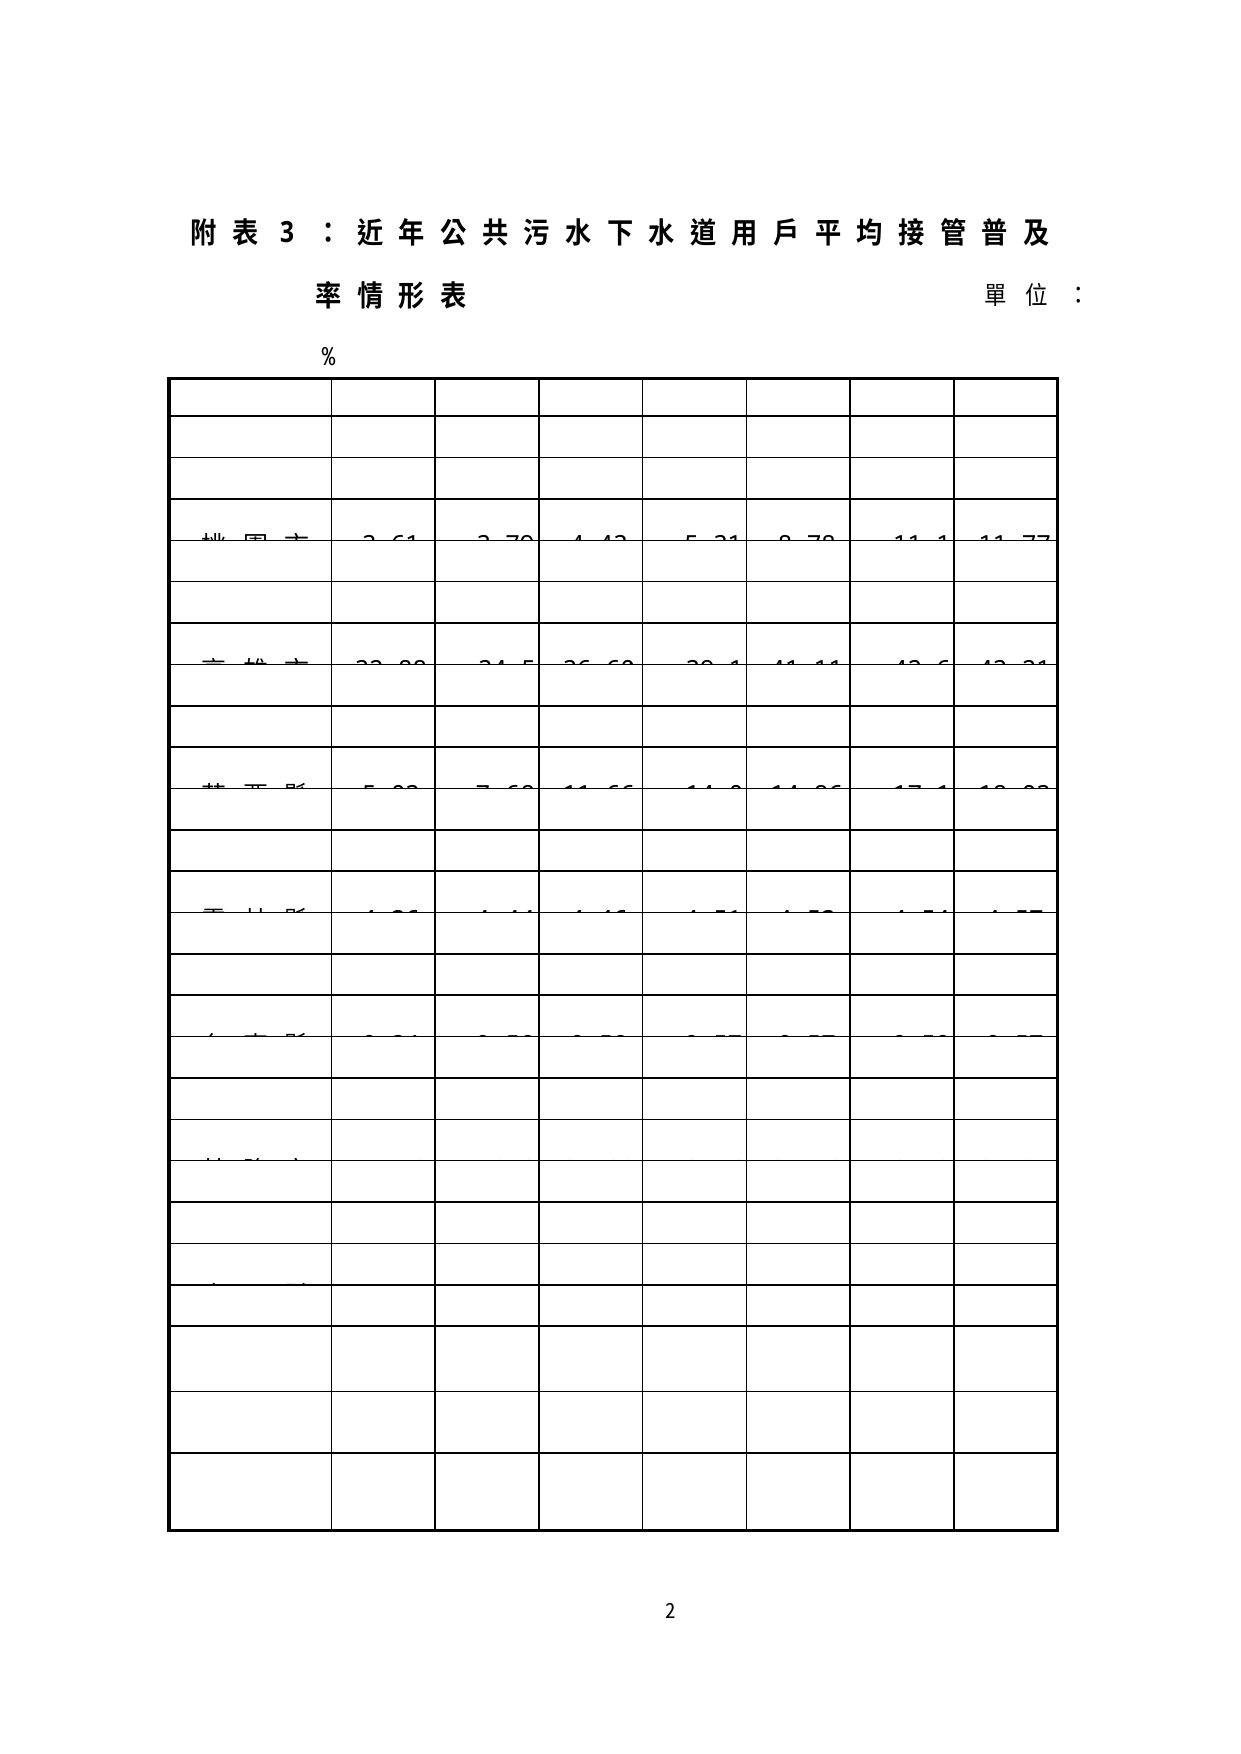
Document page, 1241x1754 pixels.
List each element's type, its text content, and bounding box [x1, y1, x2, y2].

table_cell 15.98 [747, 707, 849, 746]
table_cell 0.00 [332, 1079, 434, 1118]
table_header 108年 [955, 380, 1056, 415]
table_cell 8.31 [955, 913, 1056, 953]
table_cell 台中市 [171, 541, 331, 581]
table_cell 12.78 [747, 955, 849, 994]
table_cell 59.86 [955, 417, 1056, 457]
table_cell 南投縣 [171, 831, 331, 870]
table_cell 36.60 [540, 624, 642, 663]
table_cell 78.18 [851, 458, 953, 498]
table_cell 17.21 [955, 1161, 1056, 1201]
table_cell 花蓮縣 [171, 1037, 331, 1077]
table_cell 彰化縣 [171, 789, 331, 829]
table_cell 8.70 [332, 955, 434, 994]
table_cell 0.00 [436, 1079, 538, 1118]
table_cell 0.57 [955, 996, 1056, 1036]
table_cell 15.58 [332, 1120, 434, 1160]
table_cell 0.00 [540, 1079, 642, 1118]
table_cell 金門縣 [171, 1244, 331, 1284]
table_cell 107.23 [332, 1454, 434, 1528]
table_cell 27.63 [643, 1120, 746, 1160]
table_cell 4.43 [540, 500, 642, 539]
table_cell 0.00 [332, 1203, 434, 1242]
table_cell 12.23 [540, 955, 642, 994]
table_cell 4.50 [851, 831, 953, 870]
table_cell 17.45 [955, 707, 1056, 746]
table_cell 4.54 [851, 872, 953, 912]
table_cell 54.61 [747, 417, 849, 457]
table_cell 13.21 [540, 707, 642, 746]
table_cell 41.52 [436, 417, 538, 457]
table_cell 2.97 [436, 831, 538, 870]
table_cell 24.89 [540, 1120, 642, 1160]
table_cell 4.57 [955, 872, 1056, 912]
table_cell 0.34 [332, 996, 434, 1036]
table_cell 台東縣 [171, 996, 331, 1036]
table_cell 34.51 [436, 624, 538, 663]
table_cell 3.61 [332, 500, 434, 539]
table_cell 11.18 [851, 500, 953, 539]
table_cell 27.17 [436, 1244, 538, 1284]
table_cell 42.69 [851, 624, 953, 663]
table_cell 4.36 [332, 872, 434, 912]
table_cell 公共污水下 水道普及率 [171, 1327, 331, 1391]
table_cell 16.00 [540, 582, 642, 622]
table_cell 34.84 [955, 1120, 1056, 1160]
table_cell 33.72 [851, 1327, 953, 1391]
table_cell 30.48 [851, 665, 953, 705]
table_cell 30.12 [747, 1037, 849, 1077]
table_cell 102.72 [540, 1454, 642, 1528]
table_cell 19.03 [851, 582, 953, 622]
table_header 106年 [747, 380, 849, 415]
table_cell 19.32 [955, 582, 1056, 622]
table_header 縣市別 [171, 380, 331, 415]
table_cell 33.06 [851, 1037, 953, 1077]
table_cell 12.09 [436, 541, 538, 581]
table_cell 10.86 [332, 1161, 434, 1201]
table_cell 宜蘭縣 [171, 665, 331, 705]
table_cell 101.25 [955, 1454, 1056, 1528]
table_cell 50.10 [643, 417, 746, 457]
table_cell 1.01 [643, 789, 746, 829]
table_cell 2.93 [332, 831, 434, 870]
table_cell 12.77 [540, 1161, 642, 1201]
table_cell 106.12 [436, 1454, 538, 1528]
table_cell 29.10 [643, 1392, 746, 1452]
table_cell 27.60 [540, 1392, 642, 1452]
table_cell 18.05 [955, 541, 1056, 581]
table_cell 整體目標 達成率 [171, 1454, 331, 1528]
table_cell 屏東縣 [171, 955, 331, 994]
table_cell 34.22 [851, 1120, 953, 1160]
table_cell 7.54 [643, 913, 746, 953]
table_cell 20.48 [332, 665, 434, 705]
table_cell 4.51 [643, 872, 746, 912]
table_cell 71.43 [851, 1286, 953, 1325]
table_cell 基隆市 [171, 1120, 331, 1160]
table_cell 4.66 [955, 831, 1056, 870]
table_cell 11.66 [540, 748, 642, 788]
table_cell 22.36 [436, 665, 538, 705]
table_cell 15.30 [747, 1161, 849, 1201]
table_cell 30.75 [955, 665, 1056, 705]
table_cell 0.55 [955, 1203, 1056, 1242]
table_cell 28.61 [747, 665, 849, 705]
table_cell 82.04 [643, 1286, 746, 1325]
table_cell 嘉義市 [171, 1203, 331, 1242]
table_cell 74.96 [436, 458, 538, 498]
table_cell 0.00 [643, 1079, 746, 1118]
table_cell 4.83 [332, 913, 434, 953]
table_cell 37.23 [332, 417, 434, 457]
table_cell 16.97 [643, 582, 746, 622]
table_cell 0.00 [747, 1079, 849, 1118]
table_cell 新竹縣 [171, 707, 331, 746]
table_cell 嘉義縣 [171, 913, 331, 953]
table_cell 25.93 [332, 1244, 434, 1284]
table_cell 24.70 [540, 1037, 642, 1077]
table_cell 13.19 [540, 541, 642, 581]
table_cell 85.33 [540, 1286, 642, 1325]
table_header 102年 [332, 380, 434, 415]
table_cell 76.44 [643, 458, 746, 498]
table_cell 7.69 [747, 913, 849, 953]
table_cell 台北市 [171, 458, 331, 498]
table_cell 5.31 [643, 500, 746, 539]
table_cell 26.83 [643, 665, 746, 705]
table_cell 39.11 [643, 624, 746, 663]
table_cell 7.68 [436, 748, 538, 788]
table_header 107年 [851, 380, 953, 415]
table_cell 33.49 [747, 1244, 849, 1284]
table_cell 11.86 [436, 1161, 538, 1201]
table_cell 桃園市 [171, 500, 331, 539]
table_cell 4.53 [747, 872, 849, 912]
table_cell 102.93 [643, 1454, 746, 1528]
table_cell 31.12 [747, 1120, 849, 1160]
table_cell 105.05 [851, 1454, 953, 1528]
table_cell 34.02 [955, 1327, 1056, 1391]
table_cell 13.73 [643, 1161, 746, 1201]
table_cell 11.77 [955, 500, 1056, 539]
table_cell 13.65 [332, 582, 434, 622]
table_cell 76.40 [747, 1286, 849, 1325]
text 附表3：近年公共污水下水道用戶平均接管普及率情形表 單位：% [183, 189, 1058, 377]
table_cell 0.70 [540, 789, 642, 829]
table_cell 3.30 [643, 831, 746, 870]
table_cell 25.04 [436, 1392, 538, 1452]
table_cell 14.65 [643, 707, 746, 746]
table_cell 新北市 [171, 417, 331, 457]
table_cell 17.10 [851, 748, 953, 788]
table_cell 3.31 [747, 831, 849, 870]
table_cell 19.05 [436, 1120, 538, 1160]
table_cell 33.60 [955, 1392, 1056, 1452]
table_cell 43.21 [955, 624, 1056, 663]
table_cell 70.27 [955, 1286, 1056, 1325]
table_cell 1.04 [851, 789, 953, 829]
table_cell 34.61 [955, 1244, 1056, 1284]
table_cell 苗栗縣 [171, 748, 331, 788]
table_cell 77.18 [747, 458, 849, 498]
table_cell 17.27 [851, 707, 953, 746]
table_cell 0.00 [436, 1203, 538, 1242]
table_cell 15.04 [436, 582, 538, 622]
table_cell 整體 目標值 [171, 1392, 331, 1452]
table_cell 14.00 [643, 748, 746, 788]
table_cell 0.00 [643, 1203, 746, 1242]
table_cell 12.88 [955, 955, 1056, 994]
table_cell 32.10 [851, 1392, 953, 1452]
table_cell 18.03 [955, 748, 1056, 788]
table_cell 0.00 [955, 1079, 1056, 1118]
table_cell 0.62 [436, 789, 538, 829]
table_cell 59.19 [851, 417, 953, 457]
table_cell 0.57 [643, 996, 746, 1036]
table_cell 0.58 [851, 996, 953, 1036]
table_cell 31.96 [747, 1327, 849, 1391]
table_cell 12.57 [436, 707, 538, 746]
table_cell 12.89 [851, 955, 953, 994]
table_cell 澎湖縣 [171, 1079, 331, 1118]
table_cell 0.00 [851, 1079, 953, 1118]
table_cell 3.21 [540, 831, 642, 870]
table_cell 台南市 [171, 582, 331, 622]
table_cell 87.06 [436, 1286, 538, 1325]
table_cell 0.55 [851, 1203, 953, 1242]
table_cell 17.80 [851, 541, 953, 581]
table_cell 6.51 [540, 913, 642, 953]
table_cell 4.46 [540, 872, 642, 912]
table_cell 雲林縣 [171, 872, 331, 912]
table_cell 28.35 [540, 1327, 642, 1391]
table_cell 17.17 [851, 1161, 953, 1201]
table_cell 23.11 [332, 1392, 434, 1452]
table_cell 0.58 [332, 789, 434, 829]
table_cell 新竹市 [171, 1161, 331, 1201]
table_cell 27.95 [643, 1037, 746, 1077]
table_header 105年 [643, 380, 746, 415]
table_cell 11.07 [332, 541, 434, 581]
table_cell 20.44 [436, 1037, 538, 1077]
table_cell 26.57 [436, 1327, 538, 1391]
table_cell 18.32 [747, 582, 849, 622]
table_cell 46.49 [540, 417, 642, 457]
table_cell 5.44 [436, 913, 538, 953]
table_cell 8.78 [747, 500, 849, 539]
table_cell 0.00 [540, 1203, 642, 1242]
table_cell 14.46 [643, 541, 746, 581]
table_cell 0.58 [540, 996, 642, 1036]
table_cell 0.00 [747, 1203, 849, 1242]
table_cell 0.57 [747, 996, 849, 1036]
table_cell 0.58 [436, 996, 538, 1036]
table_cell 78.18 [955, 458, 1056, 498]
table_cell 73.77 [332, 458, 434, 498]
table_cell 31.93 [643, 1244, 746, 1284]
table_cell 30.41 [540, 1244, 642, 1284]
table_cell 10.90 [436, 955, 538, 994]
table_cell 4.44 [436, 872, 538, 912]
table_cell 24.64 [540, 665, 642, 705]
table_cell 1.04 [955, 789, 1056, 829]
table_cell 14.86 [747, 748, 849, 788]
table_cell 連江縣 [171, 1286, 331, 1325]
table_cell 16.19 [747, 541, 849, 581]
table_cell 5.03 [332, 748, 434, 788]
table_cell 10.56 [332, 707, 434, 746]
table_cell 15.97 [332, 1037, 434, 1077]
table_cell 104.45 [747, 1454, 849, 1528]
table_cell 30.60 [747, 1392, 849, 1452]
table_cell 1.00 [747, 789, 849, 829]
table_cell 88.16 [332, 1286, 434, 1325]
table_cell 3.79 [436, 500, 538, 539]
table_cell 12.60 [643, 955, 746, 994]
table_cell 高雄市 [171, 624, 331, 663]
table_cell 32.88 [332, 624, 434, 663]
table_cell 33.48 [955, 1037, 1056, 1077]
table_cell 41.11 [747, 624, 849, 663]
table_header 104年 [540, 380, 642, 415]
table_cell 29.95 [643, 1327, 746, 1391]
table_cell 34.50 [851, 1244, 953, 1284]
table_header 103年 [436, 380, 538, 415]
table_cell 24.78 [332, 1327, 434, 1391]
table_cell 8.21 [851, 913, 953, 953]
table_cell 75.77 [540, 458, 642, 498]
